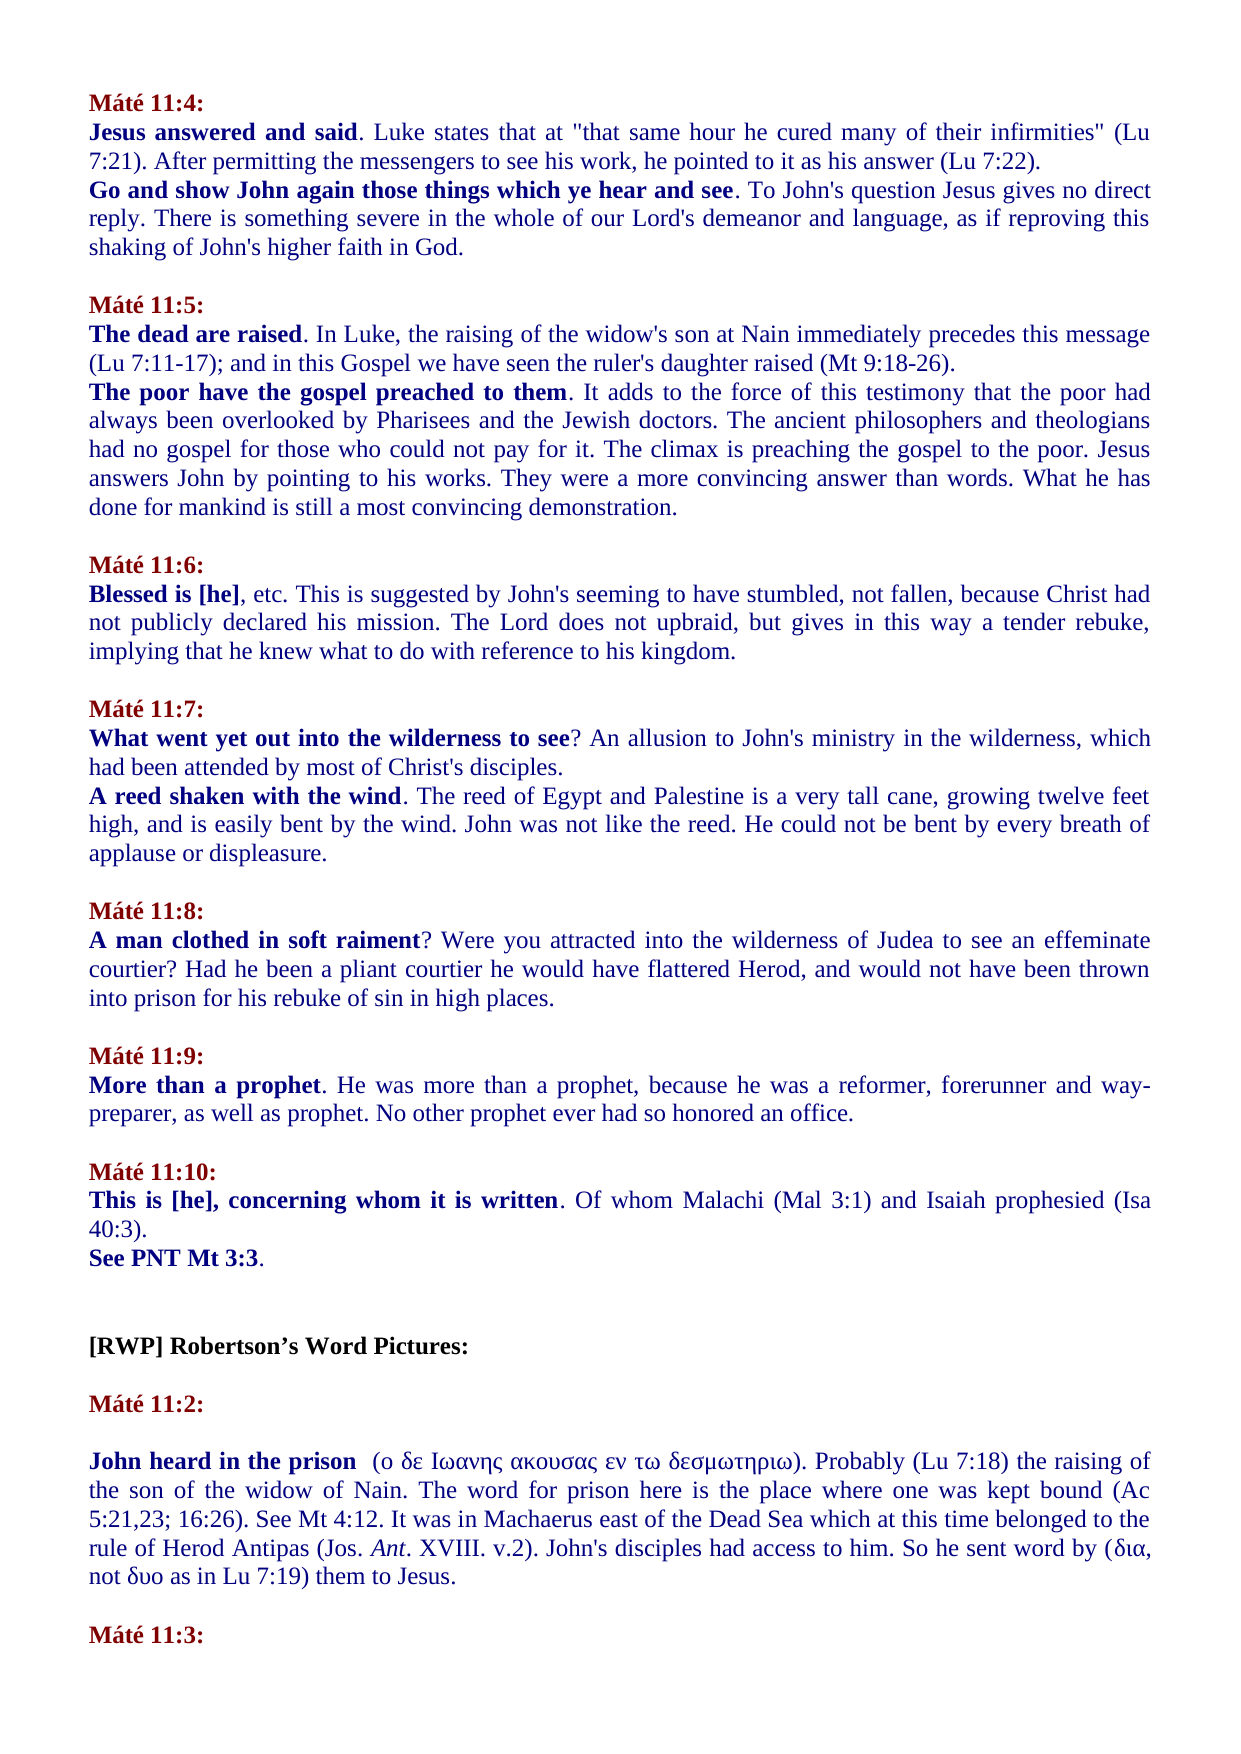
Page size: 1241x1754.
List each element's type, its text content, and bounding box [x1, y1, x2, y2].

text A man clothed in soft raiment? Were you attracted into the wilderness of Judea to see an effeminate courtier? Had he been a pliant courtier he would have flattered Herod, and would not have been thrown into prison for his rebuke of sin in high places. [88, 925, 1152, 1011]
text Blessed is [he], etc. This is suggested by John's seeming to have stumbled, not fallen, because Christ had not publicly declared his mission. The Lord does not upbraid, but gives in this way a tender rebuke, implying that he knew what to do with reference to his kingdom. [88, 579, 1152, 665]
text Máté 11:2: [88, 1389, 1152, 1418]
text Máté 11:3: [88, 1620, 1152, 1648]
text John heard in the prison (ο δε Ιωανης ακουσας εν τω δεσμωτηριω). Probably (Lu 7:18) the raising of the son of the widow of Nain. The word for prison here is the place where one was kept bound (Ac 5:21,23; 16:26). See Mt 4:12. It was in Machaerus east of the Dead Sea which at this time belonged to the rule of Herod Antipas (Jos. Ant. XVIII. v.2). John's disciples had access to him. So he sent word by (δια, not δυο as in Lu 7:19) them to Jesus. [88, 1446, 1152, 1590]
text Máté 11:8: [88, 896, 1152, 925]
text More than a prophet. He was more than a prophet, because he was a reformer, forerunner and way-preparer, as well as prophet. No other prophet ever had so honored an office. [88, 1070, 1152, 1127]
text What went yet out into the wilderness to see? An allusion to John's ministry in the wilderness, which had been attended by most of Christ's disciples. A reed shaken with the wind. The reed of Egypt and Palestine is a very tall cane, growing twelve feet high, and is easily bent by the wind. John was not like the reed. He could not be bent by every breath of applause or displeasure. [88, 723, 1152, 867]
text This is [he], concerning whom it is written. Of whom Malachi (Mal 3:1) and Isaiah prophesied (Isa 40:3). See PNT Mt 3:3. [88, 1185, 1152, 1272]
text [RWP] Robertson’s Word Pictures: [88, 1331, 1152, 1359]
text Máté 11:9: [88, 1041, 1152, 1070]
text Jesus answered and said. Luke states that at "that same hour he cured many of their infirmities" (Lu 7:21). After permitting the messengers to see his work, he pointed to it as his answer (Lu 7:22). Go and show John again those things which ye hear and see. To John's question Jesus gives no direct reply. There is something severe in the whole of our Lord's demeanor and language, as if reproving this shaking of John's higher faith in God. [88, 117, 1152, 261]
text Máté 11:10: [88, 1157, 1152, 1185]
text Máté 11:7: [88, 694, 1152, 723]
text Máté 11:5: [88, 291, 1152, 319]
text Máté 11:6: [88, 550, 1152, 579]
text The dead are raised. In Luke, the raising of the widow's son at Nain immediately precedes this message (Lu 7:11-17); and in this Gospel we have seen the ruler's daughter raised (Mt 9:18-26). The poor have the gospel preached to them. It adds to the force of this testimony that the poor had always been overlooked by Pharisees and the Jewish doctors. The ancient philosophers and theologians had no gospel for those who could not pay for it. The climax is preaching the gospel to the poor. Jesus answers John by pointing to his works. They were a more convincing answer than words. What he has done for mankind is still a most convincing demonstration. [88, 319, 1152, 521]
text Máté 11:4: [88, 88, 1152, 117]
